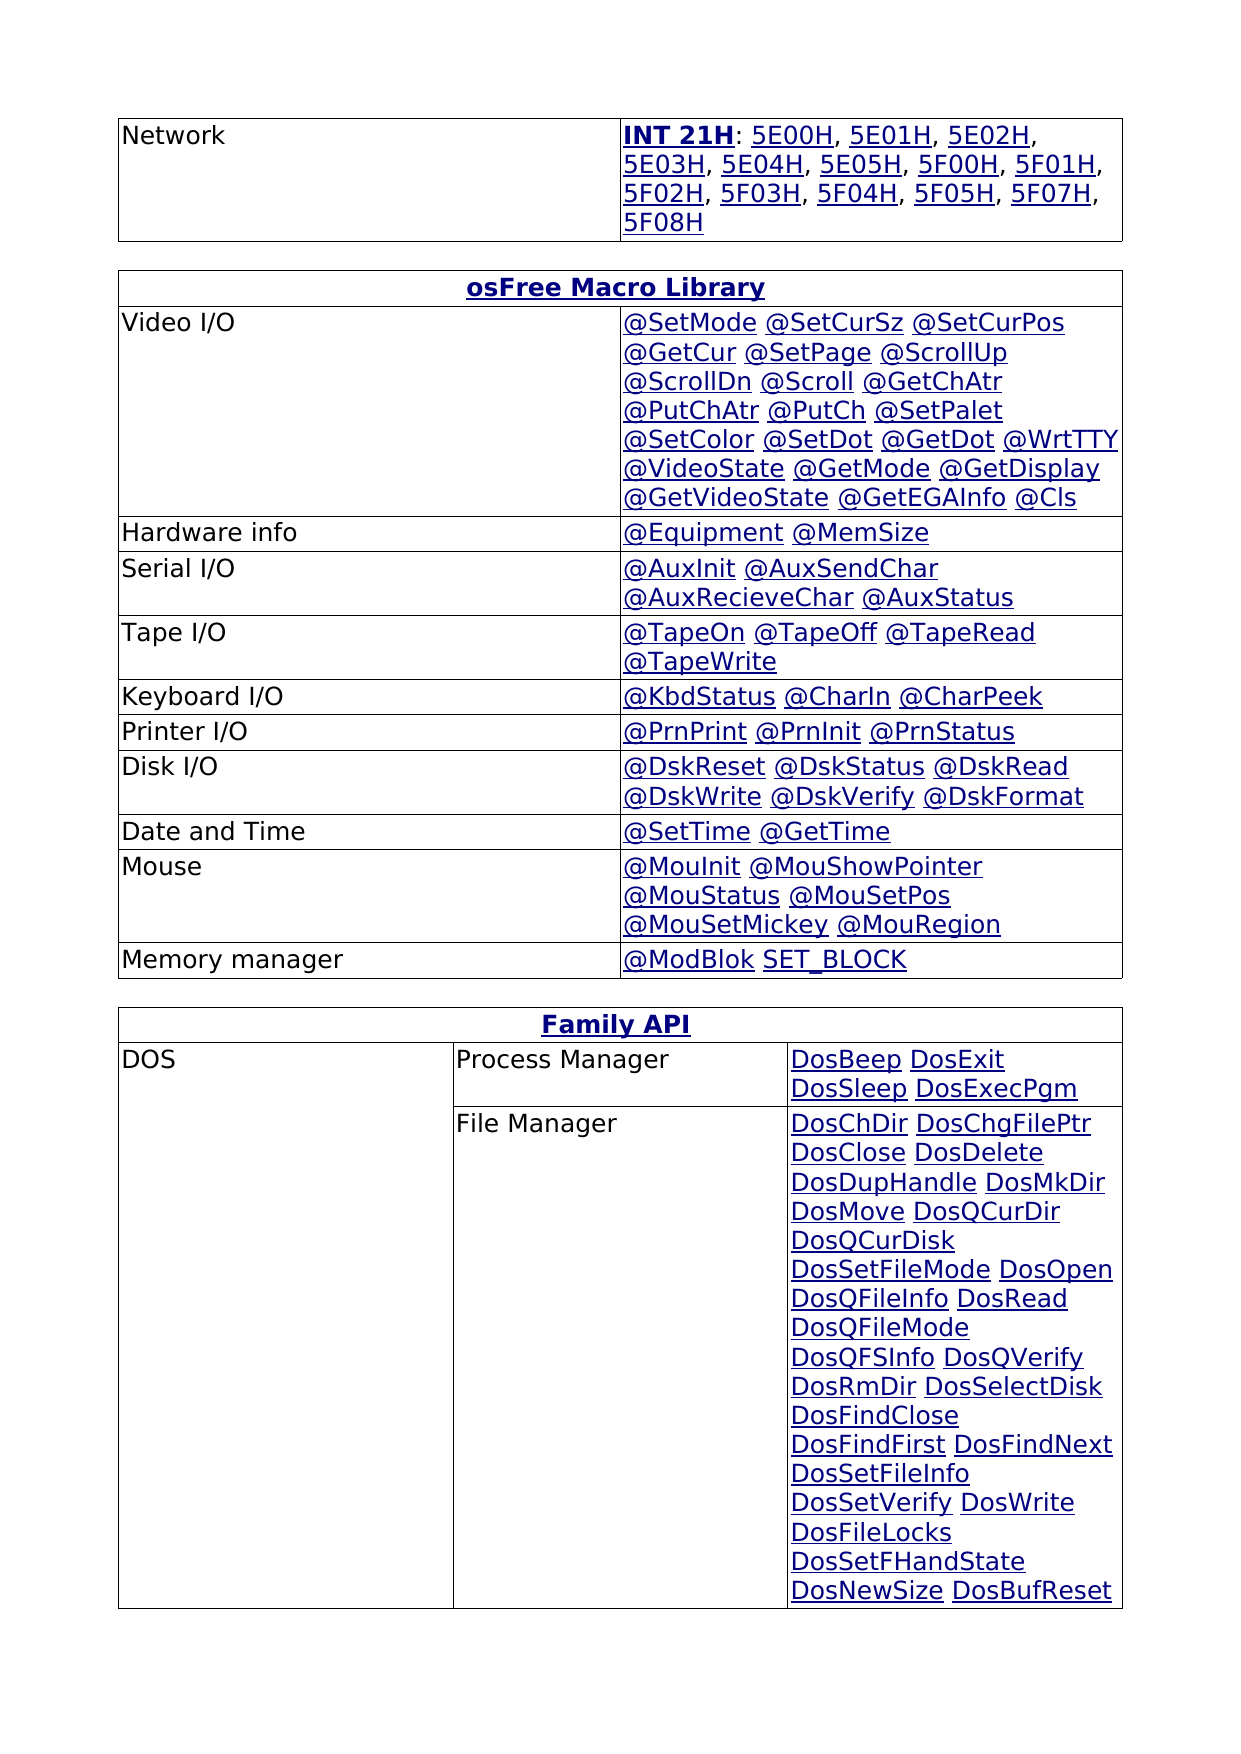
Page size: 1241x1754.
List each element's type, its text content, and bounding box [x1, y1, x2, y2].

table_cell @AuxInit @AuxSendChar @AuxRecieveChar @AuxStatus [621, 552, 1122, 615]
table_cell @SetTime @GetTime [621, 815, 1122, 849]
table_cell Video I/O [119, 307, 620, 516]
table_cell Disk I/O [119, 751, 620, 814]
table_cell @ModBlok SET_BLOCK [621, 943, 1122, 977]
table_cell Hardware info [119, 517, 620, 551]
table_cell DOS [119, 1043, 453, 1608]
table_cell Serial I/O [119, 552, 620, 615]
table_cell @SetMode @SetCurSz @SetCurPos @GetCur @SetPage @ScrollUp @ScrollDn @Scroll @GetChAtr @PutChAtr @PutCh @SetPalet @SetColor @SetDot @GetDot @WrtTTY @VideoState @GetMode @GetDisplay @GetVideoState @GetEGAInfo @Cls [621, 307, 1122, 516]
table_cell Mouse [119, 850, 620, 942]
table_cell @DskReset @DskStatus @DskRead @DskWrite @DskVerify @DskFormat [621, 751, 1122, 814]
table_cell INT 21H: 5E00H, 5E01H, 5E02H, 5E03H, 5E04H, 5E05H, 5F00H, 5F01H, 5F02H, 5F03H, 5F04H, 5F05H, 5F07H, 5F08H [621, 119, 1122, 241]
table_header Family API [119, 1008, 1122, 1042]
table_cell @TapeOn @TapeOff @TapeRead @TapeWrite [621, 616, 1122, 679]
table_cell Network [119, 119, 620, 241]
table_cell @MouInit @MouShowPointer @MouStatus @MouSetPos @MouSetMickey @MouRegion [621, 850, 1122, 942]
table_cell Date and Time [119, 815, 620, 849]
table_cell Memory manager [119, 943, 620, 977]
table_cell @KbdStatus @CharIn @CharPeek [621, 680, 1122, 714]
table_cell File Manager [454, 1107, 787, 1608]
table_cell Tape I/O [119, 616, 620, 679]
table_cell Process Manager [454, 1043, 787, 1106]
table_cell DosBeep DosExit DosSleep DosExecPgm [788, 1043, 1122, 1106]
table_cell Keyboard I/O [119, 680, 620, 714]
table_cell DosChDir DosChgFilePtr DosClose DosDelete DosDupHandle DosMkDir DosMove DosQCurDir DosQCurDisk DosSetFileMode DosOpen DosQFileInfo DosRead DosQFileMode DosQFSInfo DosQVerify DosRmDir DosSelectDisk DosFindClose DosFindFirst DosFindNext DosSetFileInfo DosSetVerify DosWrite DosFileLocks DosSetFHandState DosNewSize DosBufReset [788, 1107, 1122, 1608]
table_cell @PrnPrint @PrnInit @PrnStatus [621, 715, 1122, 749]
table_header osFree Macro Library [119, 271, 1122, 306]
table_cell Printer I/O [119, 715, 620, 749]
table_cell @Equipment @MemSize [621, 517, 1122, 551]
